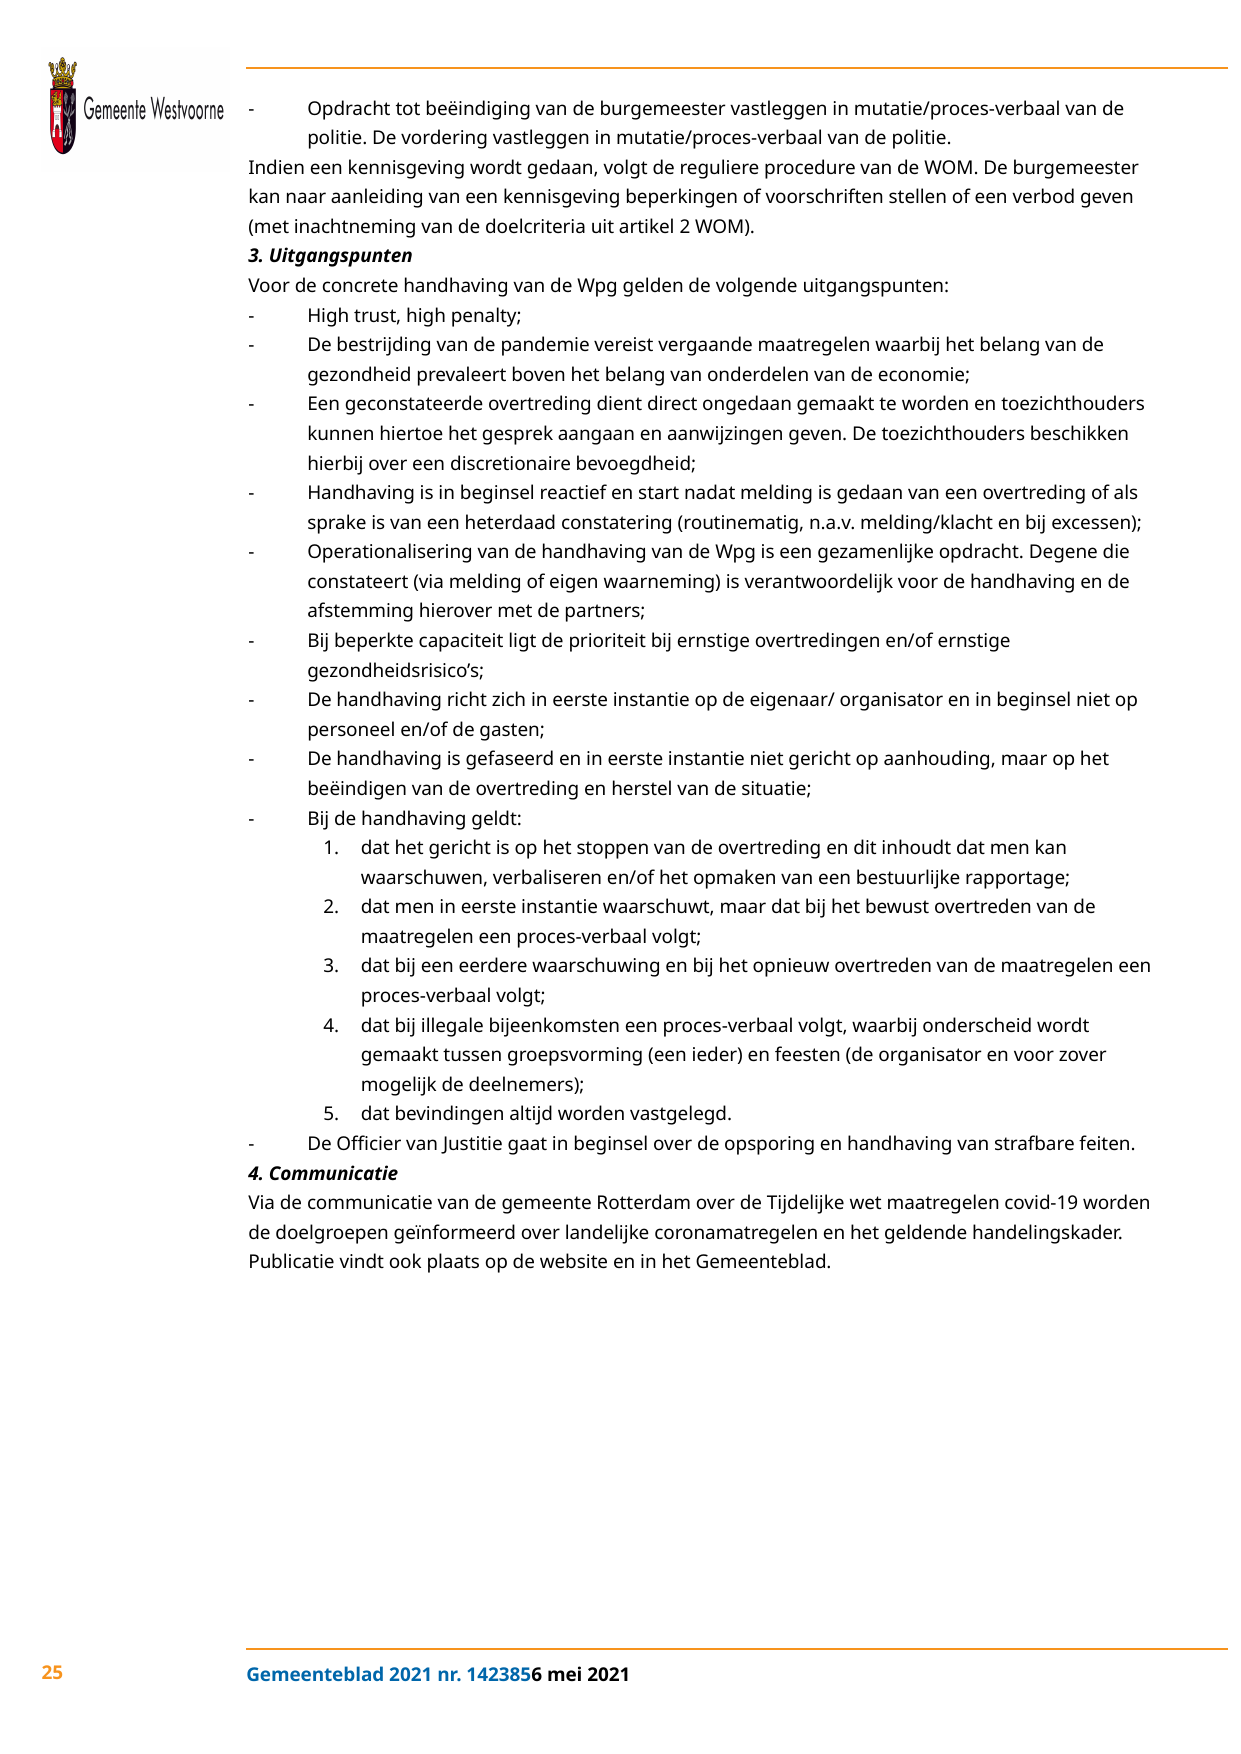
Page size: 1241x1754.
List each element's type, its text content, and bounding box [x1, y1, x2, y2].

list Operationalisering van de handhaving van de Wpg is een gezamenlijke opdracht. Degene die constateert (via melding of eigen waarneming) is verantwoordelijk voor de handhaving en de afstemming hierover met de partners; [248, 538, 1152, 623]
list De Officier van Justitie gaat in beginsel over de opsporing en handhaving van strafbare feiten. [248, 1130, 1152, 1156]
list Bij beperkte capaciteit ligt de prioriteit bij ernstige overtredingen en/of ernstige gezondheidsrisico’s; [248, 627, 1152, 683]
text Via de communicatie van de gemeente Rotterdam over de Tijdelijke wet maatregelen covid-19 worden de doelgroepen geïnformeerd over landelijke coronamatregelen en het geldende handelingskader. Publicatie vindt ook plaats op de website en in het Gemeenteblad. [248, 1189, 1152, 1274]
list dat bij illegale bijeenkomsten een proces-verbaal volgt, waarbij onderscheid wordt gemaakt tussen groepsvorming (een ieder) en feesten (de organisator en voor zover mogelijk de deelnemers); [323, 1012, 1152, 1097]
list Bij de handhaving geldt: [248, 805, 1152, 831]
list dat bij een eerdere waarschuwing en bij het opnieuw overtreden van de maatregelen een proces-verbaal volgt; [323, 953, 1152, 1008]
list High trust, high penalty; [248, 302, 1152, 328]
list De bestrijding van de pandemie vereist vergaande maatregelen waarbij het belang van de gezondheid prevaleert boven het belang van onderdelen van de economie; [248, 331, 1152, 387]
list Handhaving is in beginsel reactief en start nadat melding is gedaan van een overtreding of als sprake is van een heterdaad constatering (routinematig, n.a.v. melding/klacht en bij excessen); [248, 479, 1152, 535]
picture [41, 47, 231, 172]
text Indien een kennisgeving wordt gedaan, volgt de reguliere procedure van de WOM. De burgemeester kan naar aanleiding van een kennisgeving beperkingen of voorschriften stellen of een verbod geven (met inachtneming van de doelcriteria uit artikel 2 WOM). [248, 154, 1152, 239]
list dat het gericht is op het stoppen van de overtreding en dit inhoudt dat men kan waarschuwen, verbaliseren en/of het opmaken van een bestuurlijke rapportage; [323, 834, 1152, 890]
list dat men in eerste instantie waarschuwt, maar dat bij het bewust overtreden van de maatregelen een proces-verbaal volgt; [323, 893, 1152, 949]
list De handhaving richt zich in eerste instantie op de eigenaar/ organisator en in beginsel niet op personeel en/of de gasten; [248, 686, 1152, 742]
text 4. Communicatie [248, 1160, 1152, 1186]
list De handhaving is gefaseerd en in eerste instantie niet gericht op aanhouding, maar op het beëindigen van de overtreding en herstel van de situatie; [248, 746, 1152, 801]
list dat bevindingen altijd worden vastgelegd. [323, 1101, 1152, 1126]
list Een geconstateerde overtreding dient direct ongedaan gemaakt te worden en toezichthouders kunnen hiertoe het gesprek aangaan en aanwijzingen geven. De toezichthouders beschikken hierbij over een discretionaire bevoegdheid; [248, 391, 1152, 476]
text Voor de concrete handhaving van de Wpg gelden de volgende uitgangspunten: [248, 272, 1152, 298]
list Opdracht tot beëindiging van de burgemeester vastleggen in mutatie/proces-verbaal van de politie. De vordering vastleggen in mutatie/proces-verbaal van de politie. [248, 95, 1152, 150]
text 3. Uitgangspunten [248, 243, 1152, 268]
